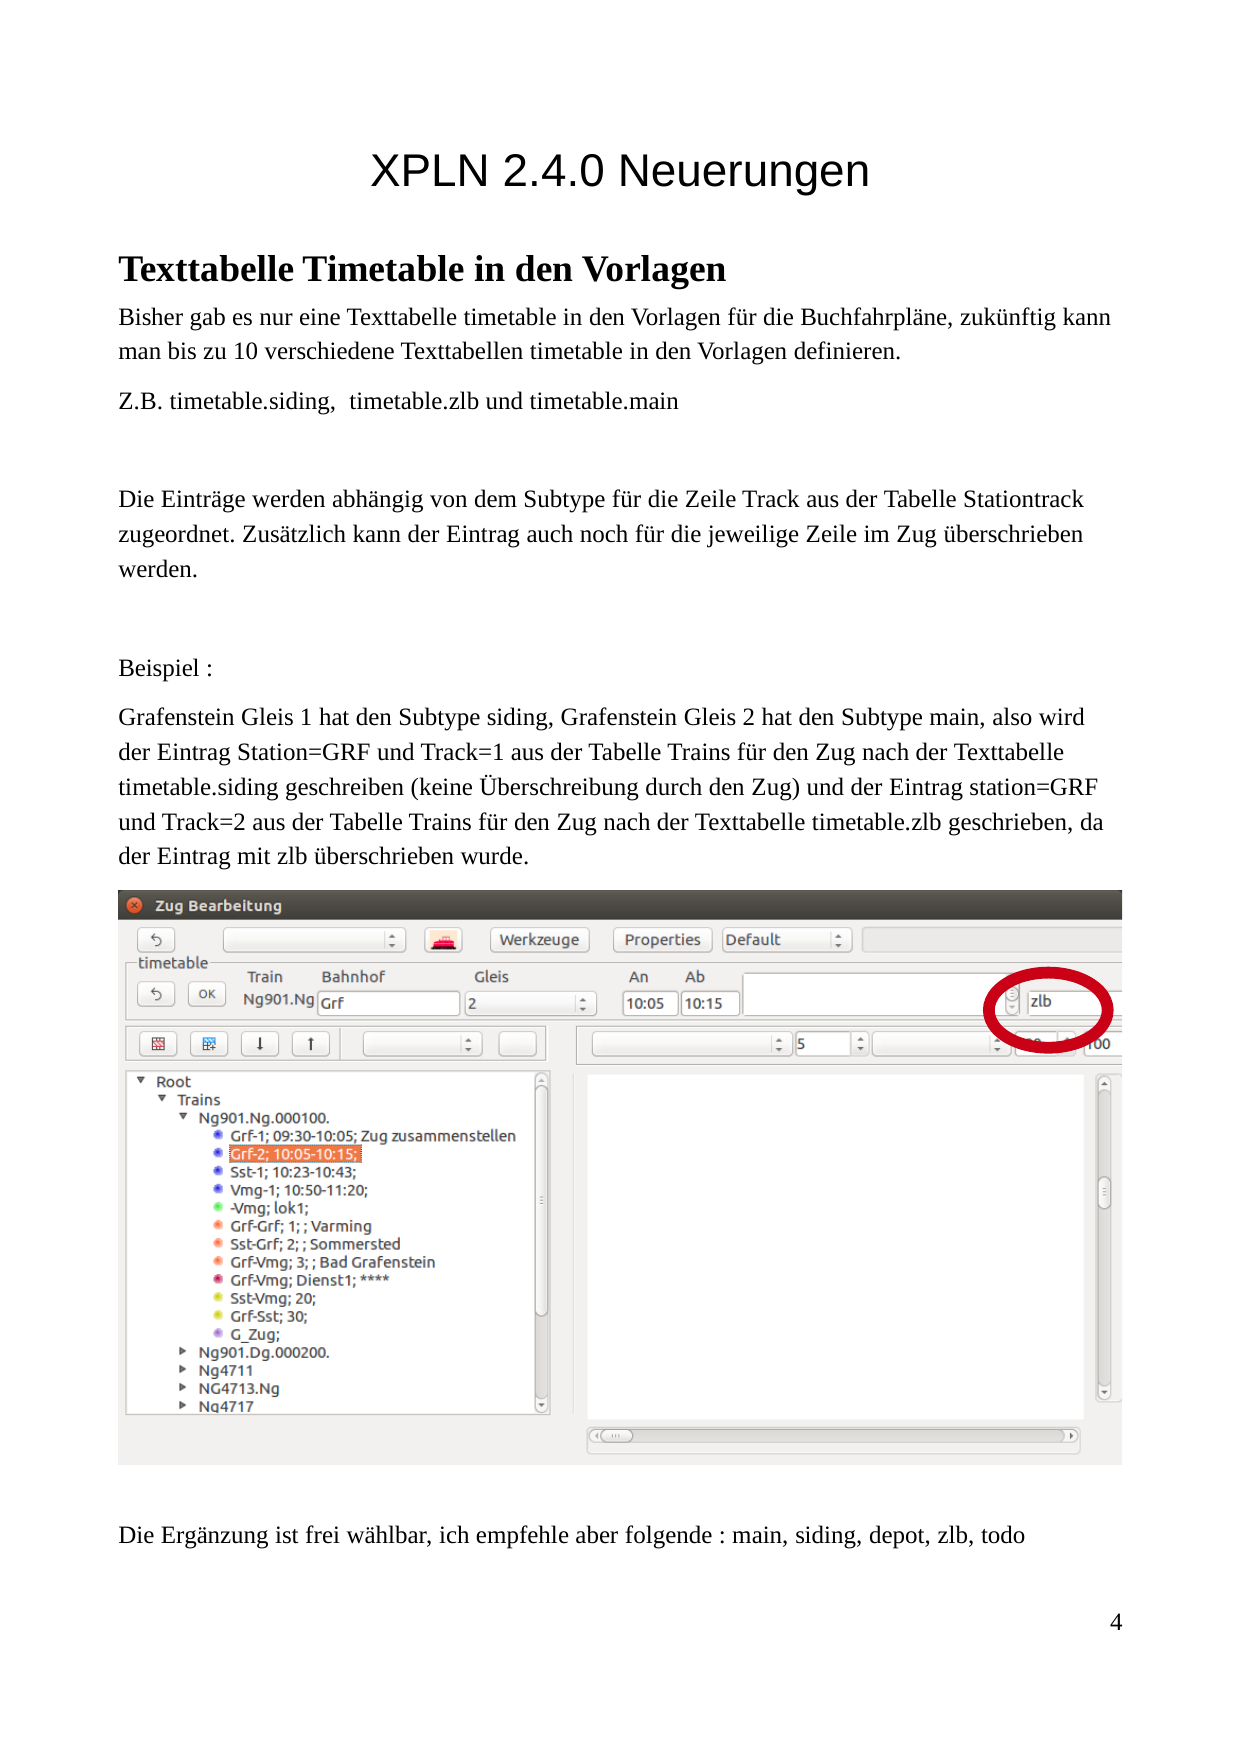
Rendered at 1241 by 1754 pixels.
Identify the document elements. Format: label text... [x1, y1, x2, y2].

text Z.B. timetable.siding, timetable.zlb und timetable.main [118, 386, 1122, 414]
text Beispiel : [118, 653, 1122, 682]
picture [118, 890, 1123, 1465]
subtitle Texttabelle Timetable in den Vorlagen [118, 246, 1122, 289]
text Die Einträge werden abhängig von dem Subtype für die Zeile Track aus der Tabelle Stationtrack zugeordnet. Zusätzlich kann der Eintrag auch noch für die jeweilige Zeile im Zug überschrieben werden. [118, 484, 1122, 583]
text Die Ergänzung ist frei wählbar, ich empfehle aber folgende : main, siding, depot, zlb, todo [118, 1519, 1122, 1549]
text Grafenstein Gleis 1 hat den Subtype siding, Grafenstein Gleis 2 hat den Subtype main, also wird der Eintrag Station=GRF und Track=1 aus der Tabelle Trains für den Zug nach der Texttabelle timetable.siding geschreiben (keine Überschreibung durch den Zug) und der Eintrag station=GRF und Track=2 aus der Tabelle Trains für den Zug nach der Texttabelle timetable.zlb geschrieben, da der Eintrag mit zlb überschrieben wurde. [118, 702, 1122, 870]
text Bisher gab es nur eine Texttabelle timetable in den Vorlagen für die Buchfahrpläne, zukünftig kann man bis zu 10 verschiedene Texttabellen timetable in den Vorlagen definieren. [118, 301, 1122, 365]
